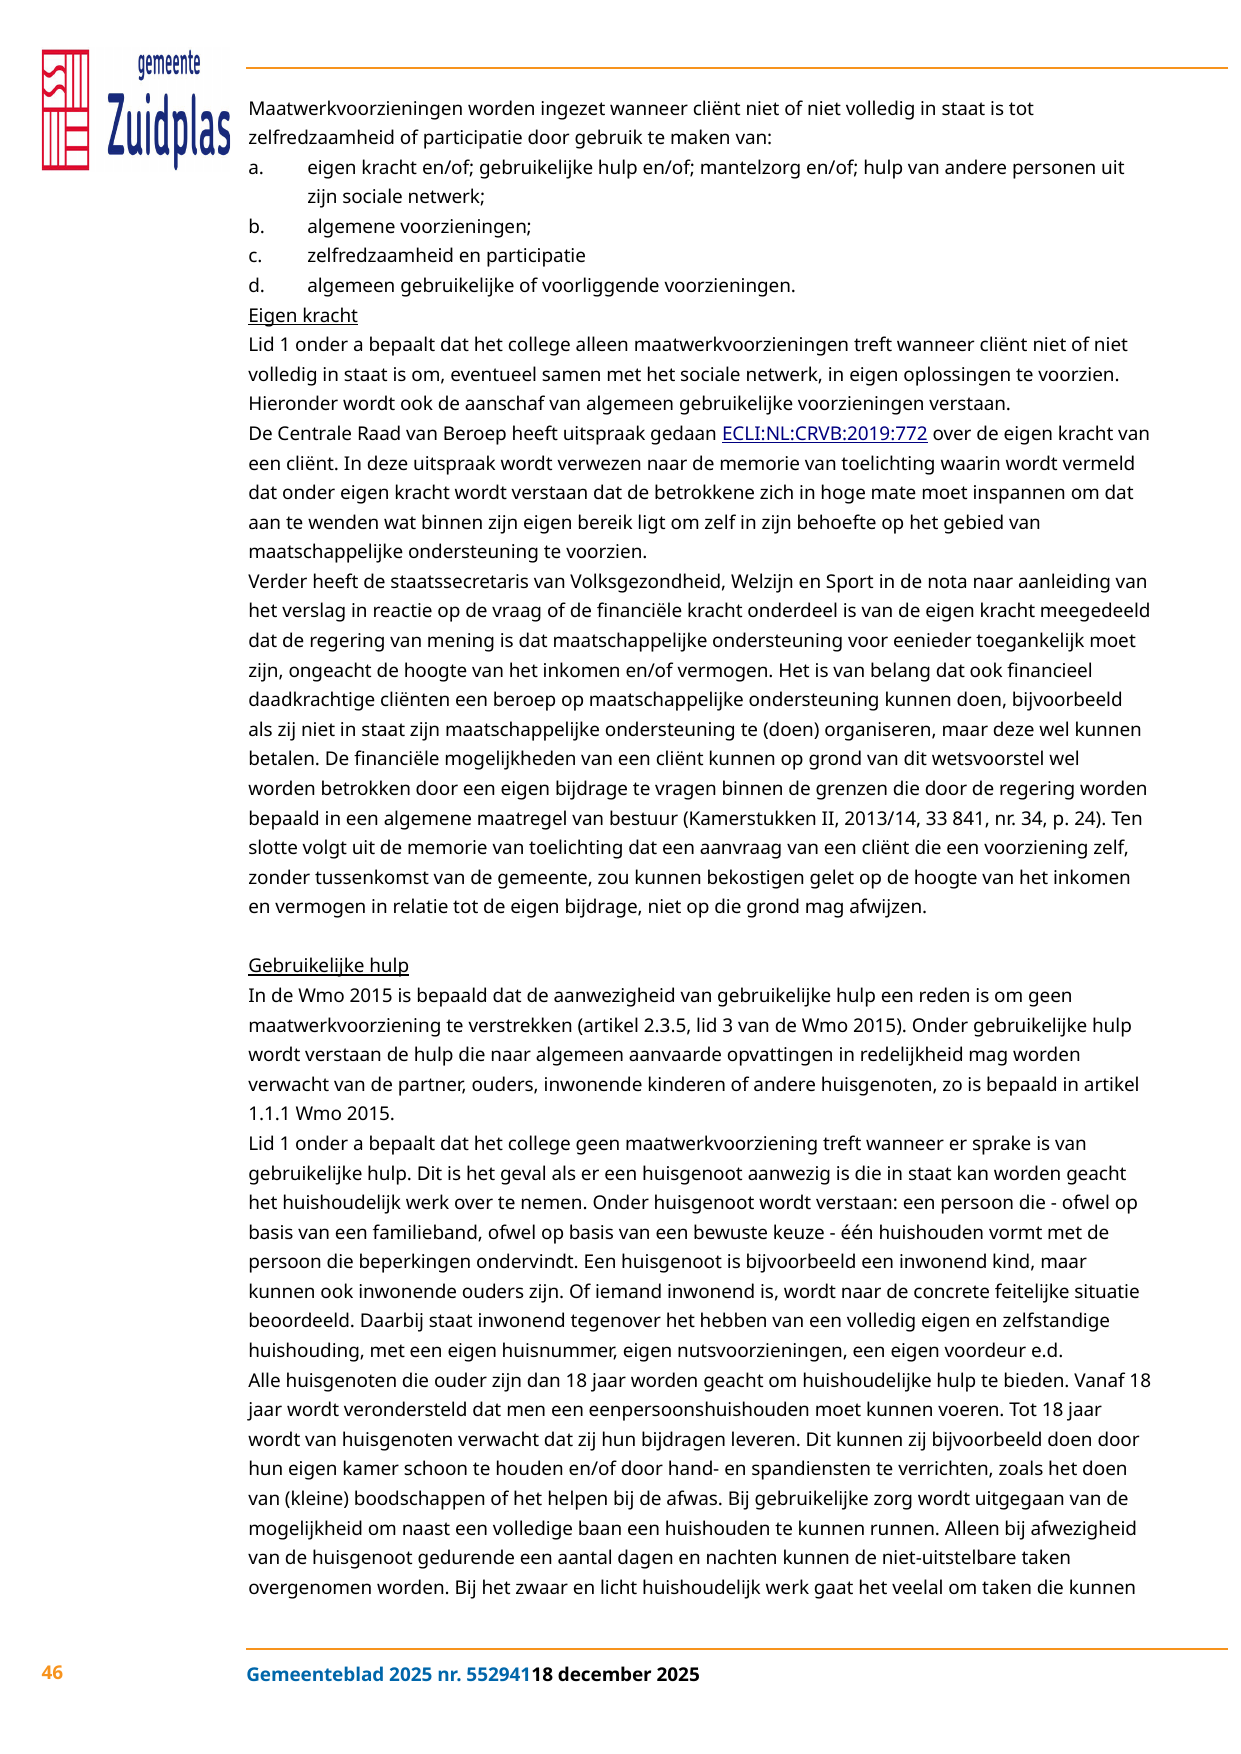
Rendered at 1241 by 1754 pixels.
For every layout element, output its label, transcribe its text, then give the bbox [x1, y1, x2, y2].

text In de Wmo 2015 is bepaald dat de aanwezigheid van gebruikelijke hulp een reden is om geen maatwerkvoorziening te verstrekken (artikel 2.3.5, lid 3 van de Wmo 2015). Onder gebruikelijke hulp wordt verstaan de hulp die naar algemeen aanvaarde opvattingen in redelijkheid mag worden verwacht van de partner, ouders, inwonende kinderen of andere huisgenoten, zo is bepaald in artikel 1.1.1 Wmo 2015. [248, 982, 1152, 1126]
text Maatwerkvoorzieningen worden ingezet wanneer cliënt niet of niet volledig in staat is tot zelfredzaamheid of participatie door gebruik te maken van: [248, 95, 1152, 150]
list eigen kracht en/of; gebruikelijke hulp en/of; mantelzorg en/of; hulp van andere personen uit zijn sociale netwerk; [248, 154, 1152, 209]
text De Centrale Raad van Beroep heeft uitspraak gedaan ECLI:NL:CRVB:2019:772 over de eigen kracht van een cliënt. In deze uitspraak wordt verwezen naar de memorie van toelichting waarin wordt vermeld dat onder eigen kracht wordt verstaan dat de betrokkene zich in hoge mate moet inspannen om dat aan te wenden wat binnen zijn eigen bereik ligt om zelf in zijn behoefte op het gebied van maatschappelijke ondersteuning te voorzien. [248, 420, 1152, 564]
text Alle huisgenoten die ouder zijn dan 18 jaar worden geacht om huishoudelijke hulp te bieden. Vanaf 18 jaar wordt verondersteld dat men een eenpersoonshuishouden moet kunnen voeren. Tot 18 jaar wordt van huisgenoten verwacht dat zij hun bijdragen leveren. Dit kunnen zij bijvoorbeeld doen door hun eigen kamer schoon te houden en/of door hand- en spandiensten te verrichten, zoals het doen van (kleine) boodschappen of het helpen bij de afwas. Bij gebruikelijke zorg wordt uitgegaan van de mogelijkheid om naast een volledige baan een huishouden te kunnen runnen. Alleen bij afwezigheid van de huisgenoot gedurende een aantal dagen en nachten kunnen de niet-uitstelbare taken overgenomen worden. Bij het zwaar en licht huishoudelijk werk gaat het veelal om taken die kunnen [248, 1367, 1152, 1600]
text Lid 1 onder a bepaalt dat het college geen maatwerkvoorziening treft wanneer er sprake is van gebruikelijke hulp. Dit is het geval als er een huisgenoot aanwezig is die in staat kan worden geacht het huishoudelijk werk over te nemen. Onder huisgenoot wordt verstaan: een persoon die - ofwel op basis van een familieband, ofwel op basis van een bewuste keuze - één huishouden vormt met de persoon die beperkingen ondervindt. Een huisgenoot is bijvoorbeeld een inwonend kind, maar kunnen ook inwonende ouders zijn. Of iemand inwonend is, wordt naar de concrete feitelijke situatie beoordeeld. Daarbij staat inwonend tegenover het hebben van een volledig eigen en zelfstandige huishouding, met een eigen huisnummer, eigen nutsvoorzieningen, een eigen voordeur e.d. [248, 1130, 1152, 1363]
picture [41, 47, 231, 172]
text Verder heeft de staatssecretaris van Volksgezondheid, Welzijn en Sport in de nota naar aanleiding van het verslag in reactie op de vraag of de financiële kracht onderdeel is van de eigen kracht meegedeeld dat de regering van mening is dat maatschappelijke ondersteuning voor eenieder toegankelijk moet zijn, ongeacht de hoogte van het inkomen en/of vermogen. Het is van belang dat ook financieel daadkrachtige cliënten een beroep op maatschappelijke ondersteuning kunnen doen, bijvoorbeeld als zij niet in staat zijn maatschappelijke ondersteuning te (doen) organiseren, maar deze wel kunnen betalen. De financiële mogelijkheden van een cliënt kunnen op grond van dit wetsvoorstel wel worden betrokken door een eigen bijdrage te vragen binnen de grenzen die door de regering worden bepaald in een algemene maatregel van bestuur (Kamerstukken II, 2013/14, 33 841, nr. 34, p. 24). Ten slotte volgt uit de memorie van toelichting dat een aanvraag van een cliënt die een voorziening zelf, zonder tussenkomst van de gemeente, zou kunnen bekostigen gelet op de hoogte van het inkomen en vermogen in relatie tot de eigen bijdrage, niet op die grond mag afwijzen. [248, 568, 1152, 919]
list algemene voorzieningen; [248, 213, 1152, 239]
text Gebruikelijke hulp [248, 953, 1152, 978]
list algemeen gebruikelijke of voorliggende voorzieningen. [248, 272, 1152, 298]
text Eigen kracht [248, 302, 1152, 328]
list zelfredzaamheid en participatie [248, 243, 1152, 268]
text Lid 1 onder a bepaalt dat het college alleen maatwerkvoorzieningen treft wanneer cliënt niet of niet volledig in staat is om, eventueel samen met het sociale netwerk, in eigen oplossingen te voorzien. Hieronder wordt ook de aanschaf van algemeen gebruikelijke voorzieningen verstaan. [248, 331, 1152, 416]
